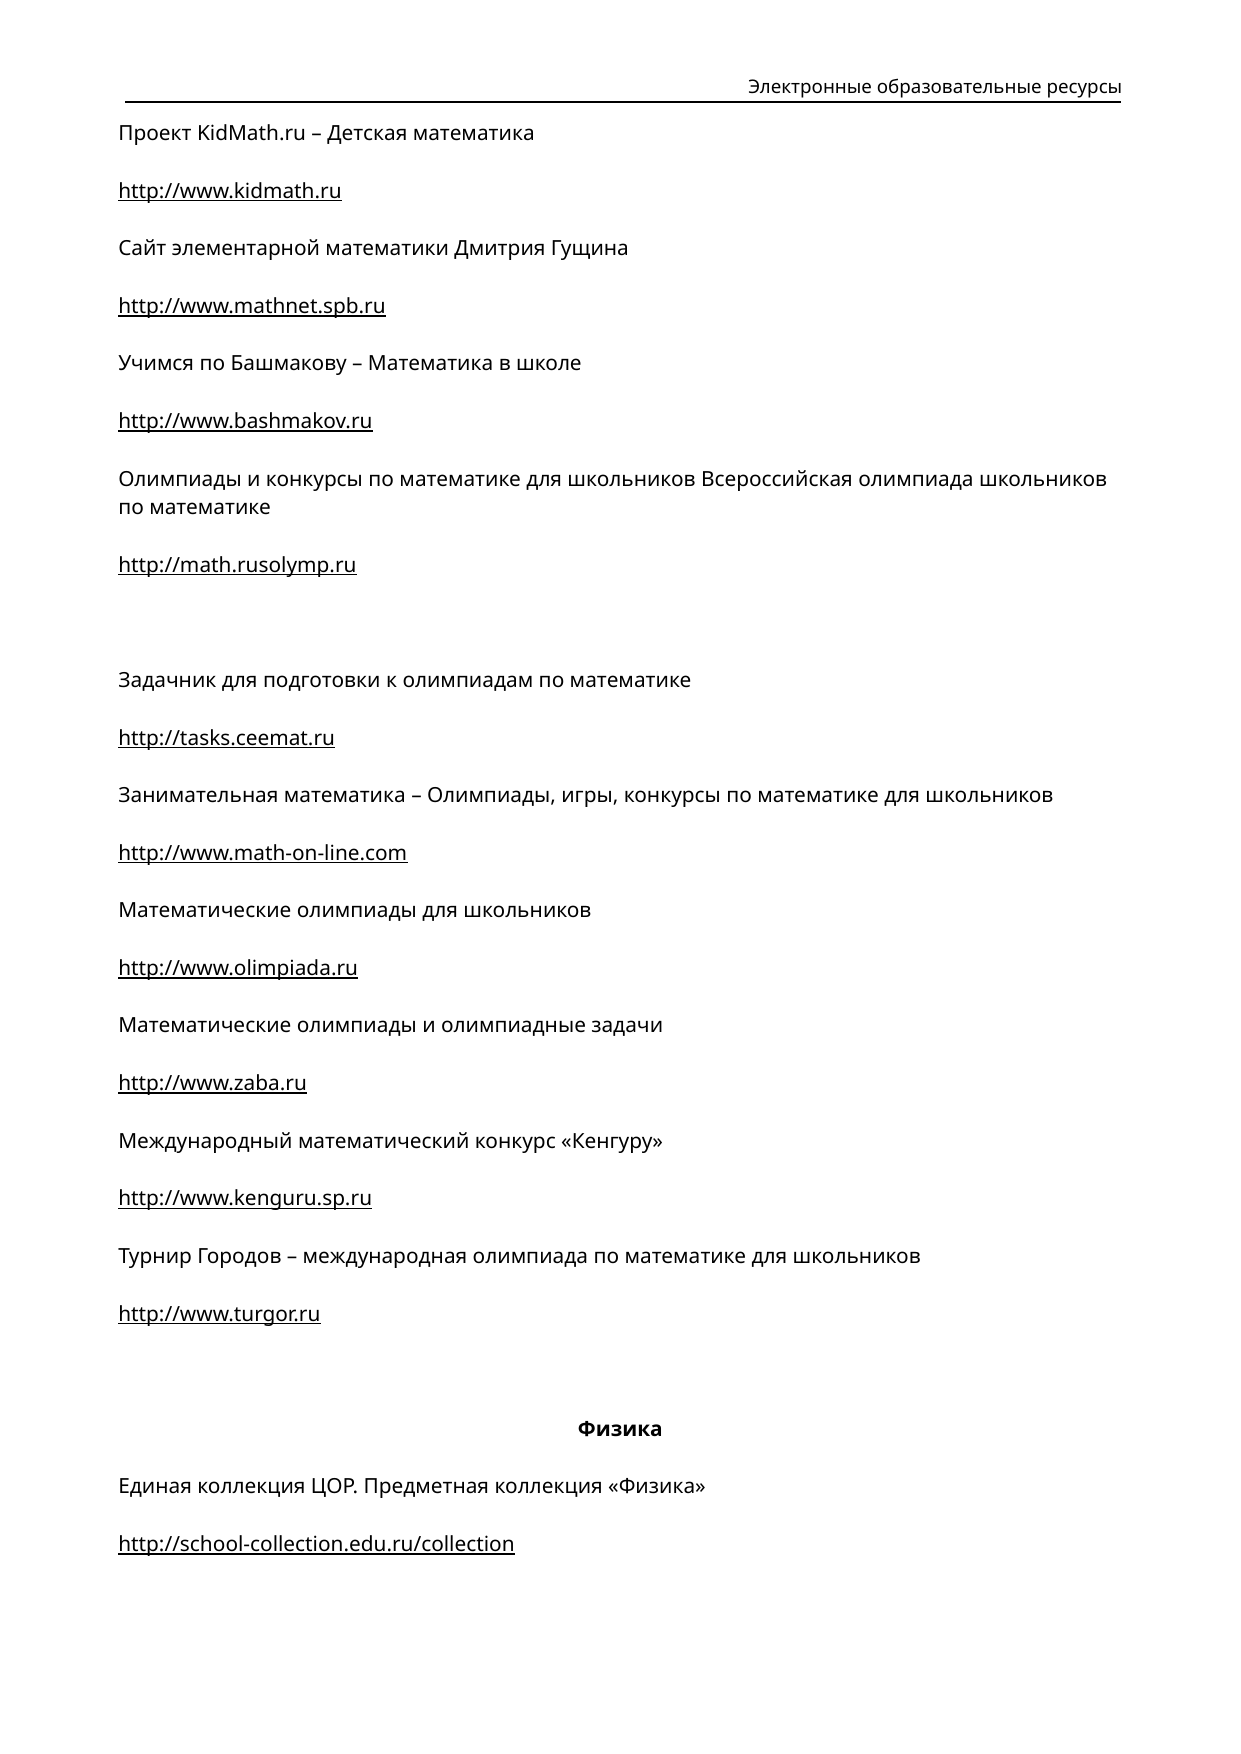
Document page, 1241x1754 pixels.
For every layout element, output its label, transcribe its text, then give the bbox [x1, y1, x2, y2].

text Занимательная математика – Олимпиады, игры, конкурсы по математике для школьников [118, 780, 1122, 809]
text http://www.olimpiada.ru [118, 953, 1122, 981]
text Учимся по Башмакову – Математика в школе [118, 348, 1122, 377]
text Задачник для подготовки к олимпиадам по математике [118, 665, 1122, 693]
text http://www.bashmakov.ru [118, 406, 1122, 434]
text Математические олимпиады и олимпиадные задачи [118, 1011, 1122, 1039]
text Проект KidMath.ru – Детская математика [118, 118, 1122, 147]
text Международный математический конкурс «Кенгуру» [118, 1126, 1122, 1154]
text http://www.kidmath.ru [118, 176, 1122, 204]
text Олимпиады и конкурсы по математике для школьников Всероссийская олимпиада школьников по математике [118, 464, 1122, 521]
text Математические олимпиады для школьников [118, 895, 1122, 924]
text Турнир Городов – международная олимпиада по математике для школьников [118, 1241, 1122, 1269]
text http://tasks.ceemat.ru [118, 723, 1122, 751]
text http://www.mathnet.spb.ru [118, 291, 1122, 319]
text http://math.rusolymp.ru [118, 550, 1122, 578]
text http://www.turgor.ru [118, 1299, 1122, 1327]
text http://www.kenguru.sp.ru [118, 1183, 1122, 1212]
text Сайт элементарной математики Дмитрия Гущина [118, 233, 1122, 262]
text http://school-collection.edu.ru/collection [118, 1529, 1122, 1557]
text http://www.zaba.ru [118, 1068, 1122, 1097]
text http://www.math-on-line.com [118, 838, 1122, 866]
text Физика [118, 1414, 1122, 1442]
text Единая коллекция ЦОР. Предметная коллекция «Физика» [118, 1471, 1122, 1500]
